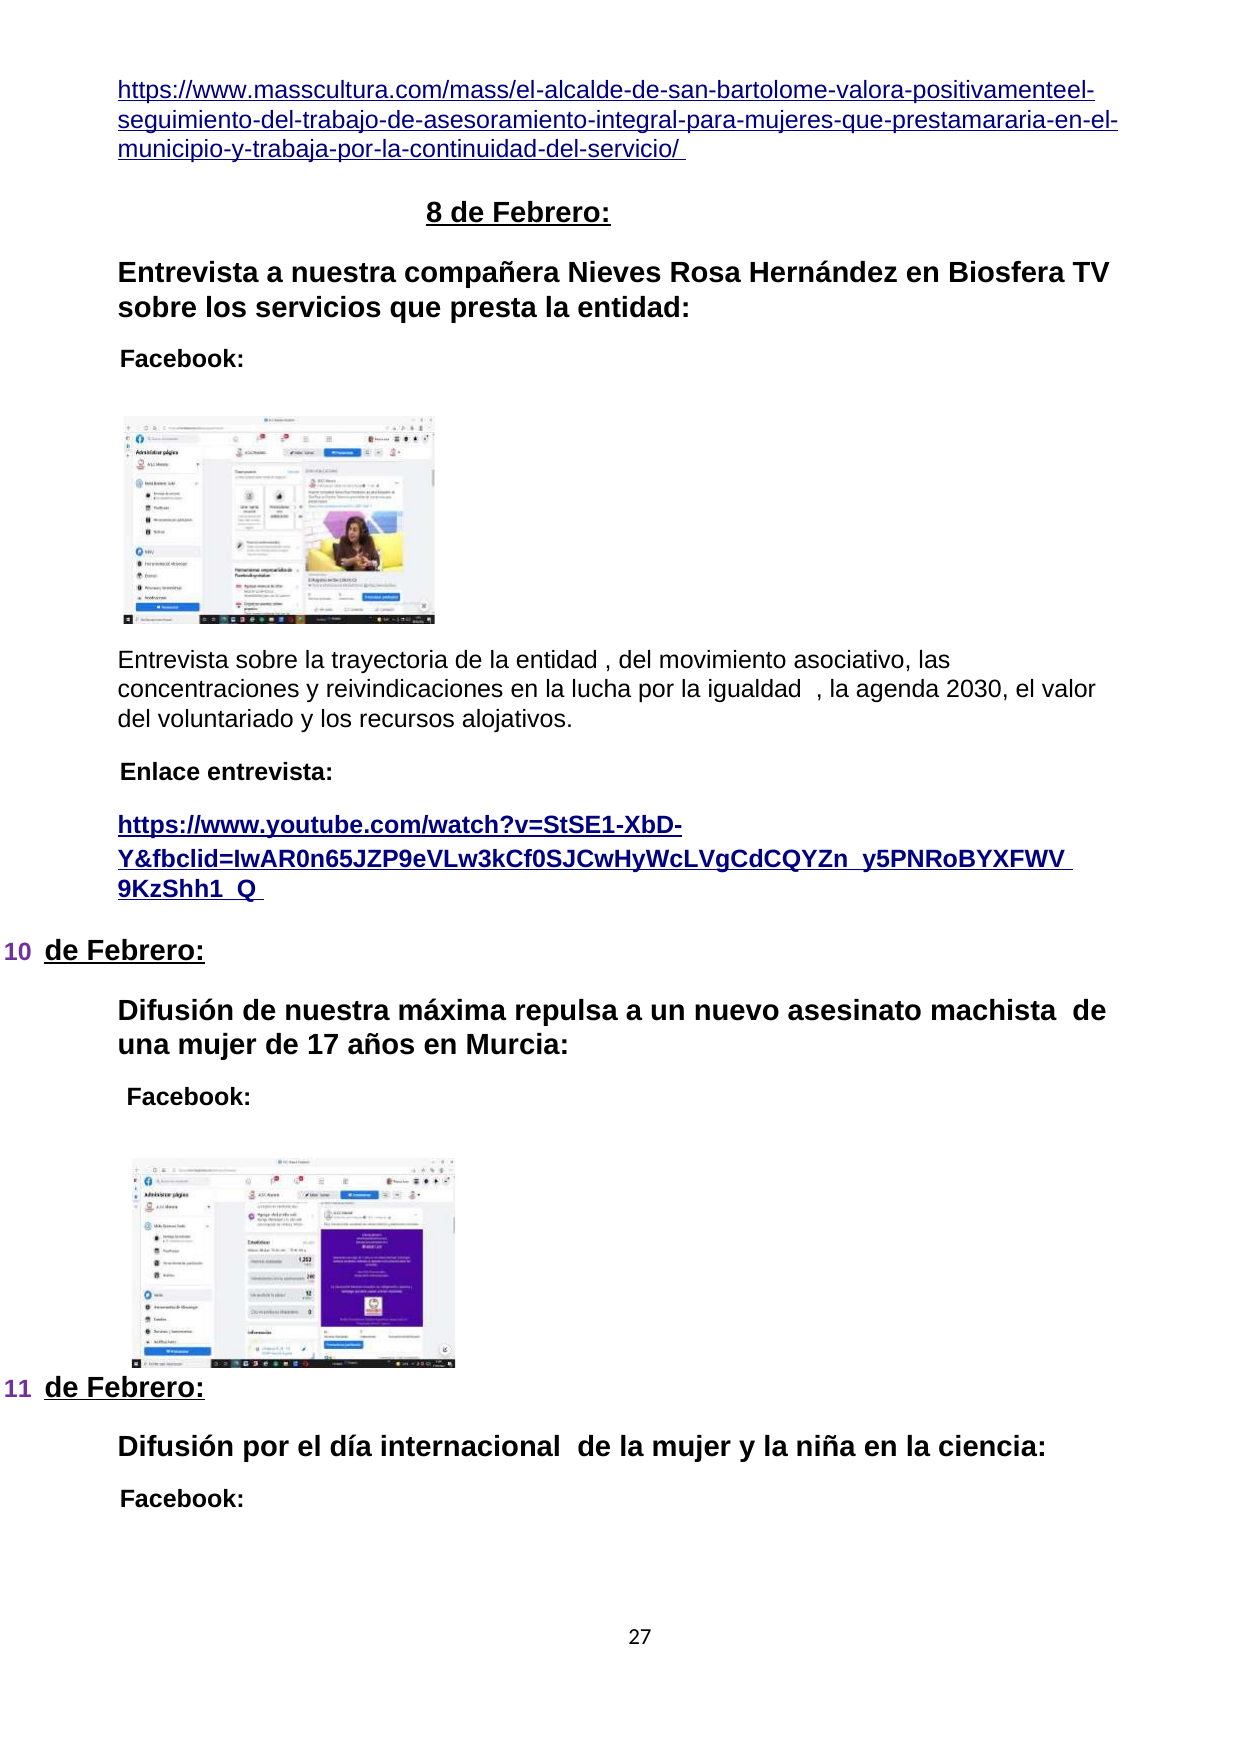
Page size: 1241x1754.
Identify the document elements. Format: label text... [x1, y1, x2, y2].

text Entrevista a nuestra compañera Nieves Rosa Hernández en Biosfera TV sobre los servicios que presta la entidad: [117, 255, 1112, 323]
text Facebook: [119, 1082, 1192, 1111]
text Entrevista sobre la trayectoria de la entidad , del movimiento asociativo, las concentraciones y reivindicaciones en la lucha por la igualdad , la agenda 2030, el valor del voluntariado y los recursos alojativos. [117, 645, 1098, 732]
list de Febrero: [4, 933, 1079, 966]
text Difusión por el día internacional de la mujer y la niña en la ciencia: [117, 1429, 1167, 1462]
text Enlace entrevista: [119, 757, 1192, 786]
text Facebook: [119, 344, 1192, 373]
text Facebook: [119, 1484, 1192, 1513]
text Y&fbclid=IwAR0n65JZP9eVLw3kCf0SJCwHyWcLVgCdCQYZn_y5PNRoBYXFWV 9KzShh1_Q [117, 844, 1205, 902]
text https://www.youtube.com/watch?v=StSE1-XbD- [117, 811, 1205, 839]
text 8 de Febrero: [116, 195, 1079, 229]
list de Febrero: [4, 1370, 1079, 1403]
text Difusión de nuestra máxima repulsa a un nuevo asesinato machista de una mujer de 17 años en Murcia: [117, 993, 1108, 1061]
text https://www.masscultura.com/mass/el-alcalde-de-san-bartolome-valora-positivamenteel-seguimiento-del-trabajo-de-asesoramiento-integral-para-mujeres-que-prestamararia-en-el-municipio-y-trabaja-por-la-continuidad-del-servicio/ [117, 75, 1172, 163]
